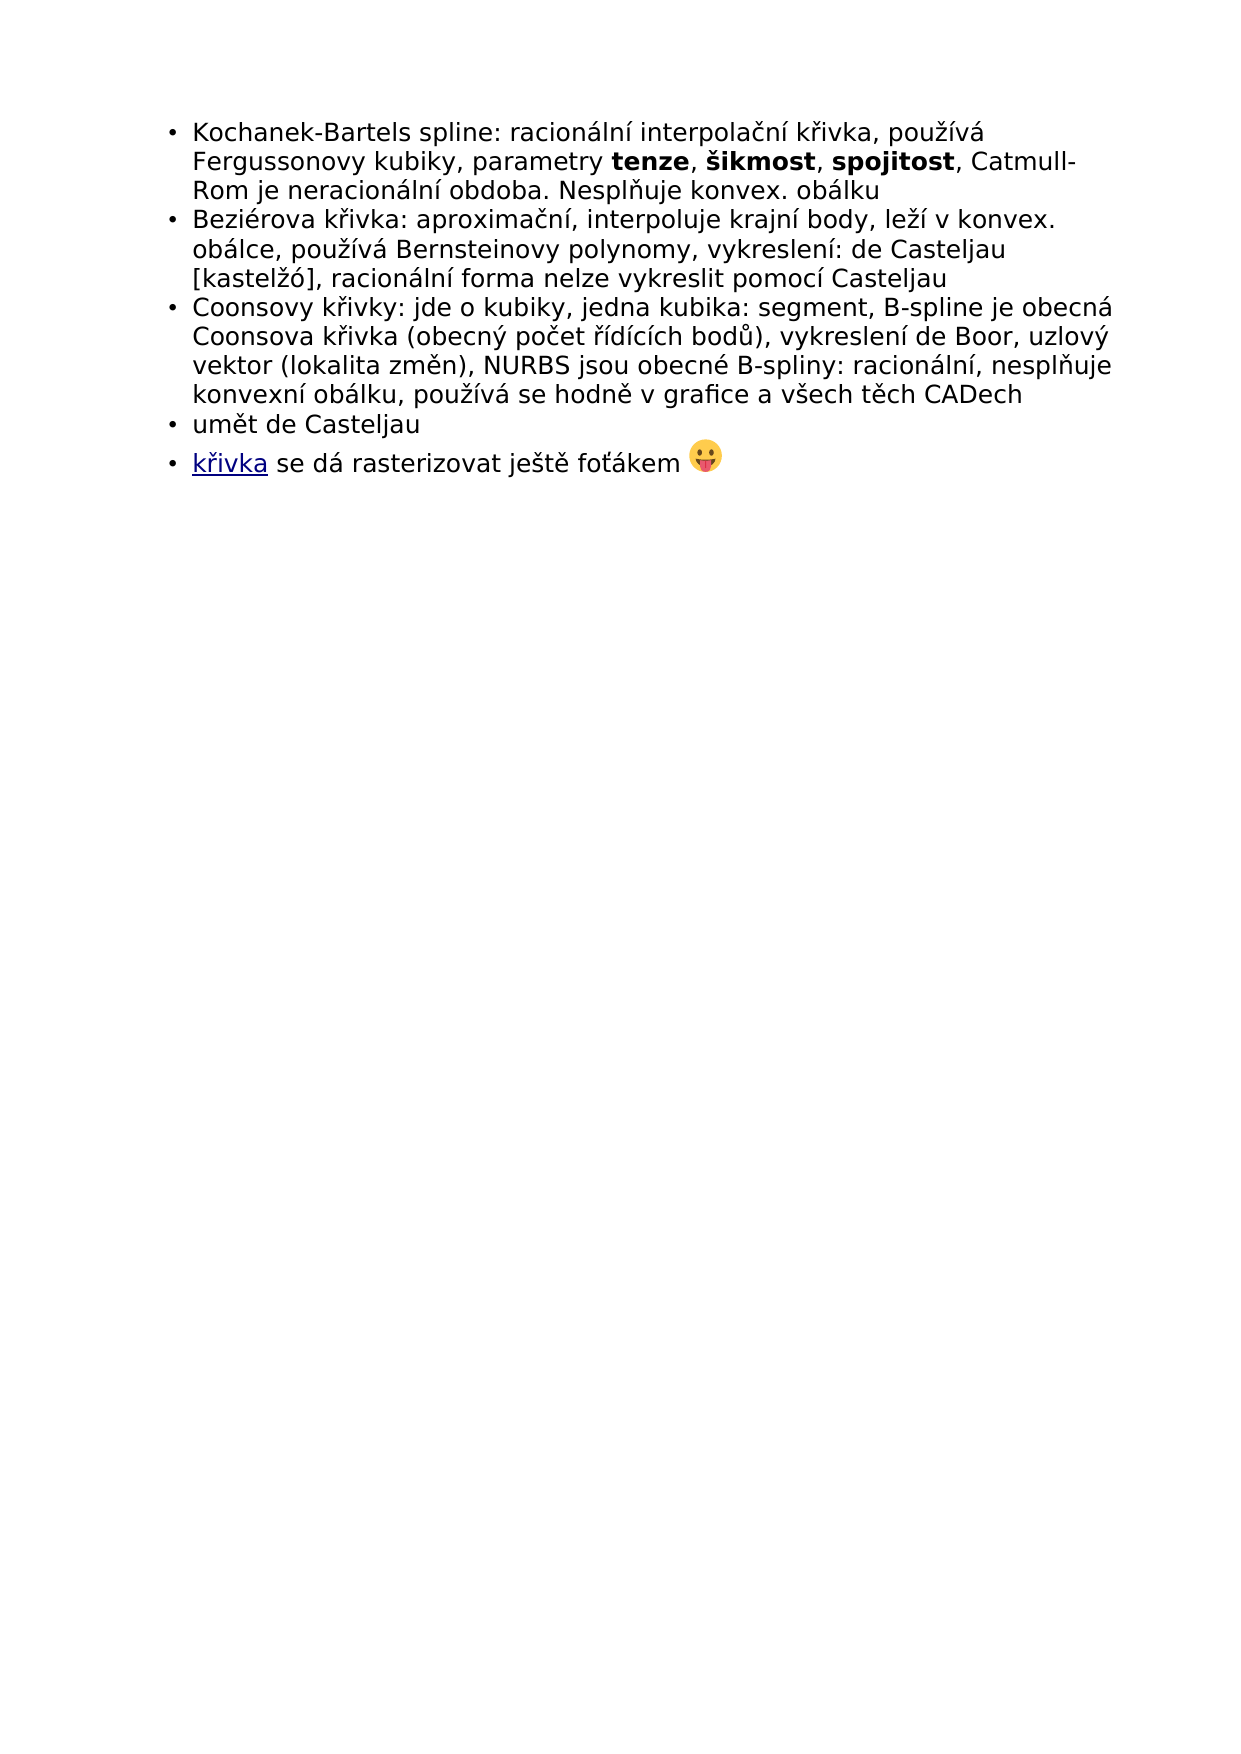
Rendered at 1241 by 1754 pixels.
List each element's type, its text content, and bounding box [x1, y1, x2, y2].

list křivka se dá rasterizovat ještě foťákem [177, 439, 1122, 478]
list umět de Casteljau [177, 410, 1122, 439]
list Kochanek-Bartels spline: racionální interpolační křivka, používá Fergussonovy kubiky, parametry tenze, šikmost, spojitost, Catmull-Rom je neracionální obdoba. Nesplňuje konvex. obálku [177, 118, 1122, 206]
list Beziérova křivka: aproximační, interpoluje krajní body, leží v konvex. obálce, používá Bernsteinovy polynomy, vykreslení: de Casteljau [kastelžó], racionální forma nelze vykreslit pomocí Casteljau [177, 206, 1122, 293]
list Coonsovy křivky: jde o kubiky, jedna kubika: segment, B-spline je obecná Coonsova křivka (obecný počet řídících bodů), vykreslení de Boor, uzlový vektor (lokalita změn), NURBS jsou obecné B-spliny: racionální, nesplňuje konvexní obálku, používá se hodně v grafice a všech těch CADech [177, 293, 1122, 410]
